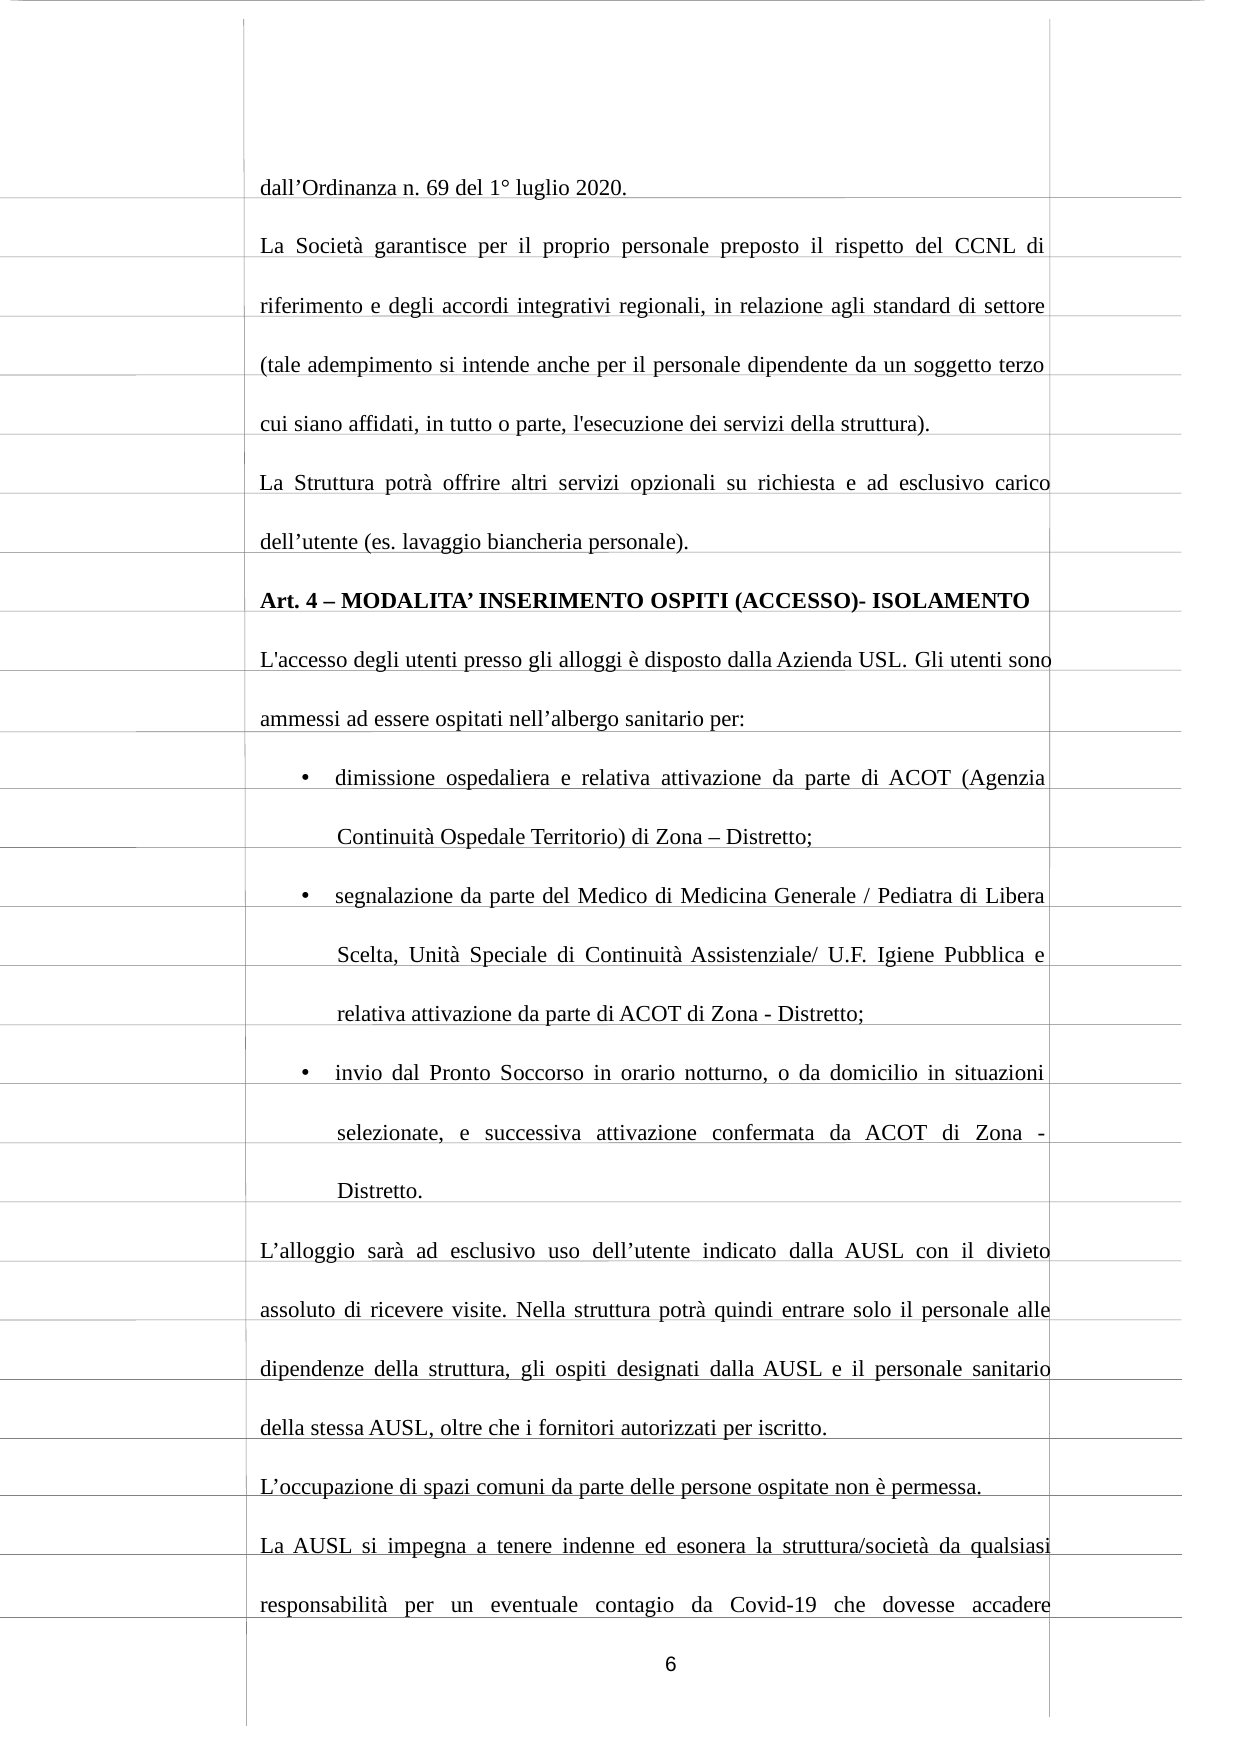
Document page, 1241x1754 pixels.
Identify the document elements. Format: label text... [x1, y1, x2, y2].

text [260, 1496, 1049, 1506]
text L'accesso degli utenti presso gli alloggi è disposto dalla Azienda USL. Gli utenti sono ammessi ad essere ospitati nell’albergo sanitario per: [260, 671, 1049, 731]
list invio dal Pronto Soccorso in orario notturno, o da domicilio in situazioni [301, 1034, 1046, 1083]
list relativa attivazione da parte di ACOT di Zona - Distretto; [301, 966, 1046, 1024]
text L’occupazione di spazi comuni da parte delle persone ospitate non è permessa. [260, 1447, 1049, 1495]
text assoluto di ricevere visite. Nella struttura potrà quindi entrare solo il personale alle [260, 1262, 1049, 1319]
text responsabilità per un eventuale contagio da Covid-19 che dovesse accadere [260, 1555, 1049, 1617]
text [1051, 561, 1079, 610]
text [248, 553, 1049, 561]
list [301, 848, 1046, 856]
text L’alloggio sarà ad esclusivo uso dell’utente indicato dalla AUSL con il divieto [260, 1211, 1049, 1260]
text [260, 612, 1049, 620]
list Scelta, Unità Speciale di Continuità Assistenziale/ U.F. Igiene Pubblica e [301, 907, 1046, 965]
list cui siano affidati, in tutto o parte, l'esecuzione dei servizi della struttura). [248, 376, 1046, 433]
list [301, 1203, 1046, 1211]
text La Struttura potrà offrire altri servizi opzionali su richiesta e ad esclusivo carico [248, 443, 1049, 492]
text dipendenze della struttura, gli ospiti designati dalla AUSL e il personale sanitario [260, 1321, 1049, 1379]
list - Distretto. [301, 1143, 1046, 1201]
text La AUSL si impegna a tenere indenne ed esonera la struttura/società da qualsiasi [260, 1506, 1049, 1554]
list segnalazione da parte del Medico di Medicina Generale / Pediatra di Libera [301, 856, 1046, 906]
list dimissione ospedaliera e relativa attivazione da parte di ACOT (Agenzia [301, 738, 1046, 788]
text [260, 198, 1049, 207]
list La Società garantisce per il proprio personale preposto il rispetto del CCNL di [248, 207, 1046, 256]
list selezionate, e successiva attivazione confermata da ACOT di Zona [301, 1084, 1046, 1142]
text della stessa AUSL, oltre che i fornitori autorizzati per iscritto. [260, 1380, 1049, 1438]
text dall’Ordinanza n. 69 del 1° luglio 2020. [260, 148, 1049, 197]
text dell’utente (es. lavaggio biancheria personale). [248, 494, 1049, 552]
list (tale adempimento si intende anche per il personale dipendente da un soggetto terzo [248, 317, 1046, 374]
list riferimento e degli accordi integrativi regionali, in relazione agli standard di settore [248, 258, 1046, 315]
list [301, 1025, 1046, 1034]
list Continuità Ospedale Territorio) di Zona – Distretto; [301, 789, 1046, 847]
text L'accesso degli utenti presso gli alloggi è disposto dalla Azienda USL. Gli utenti sono ammessi ad essere ospitati nell’albergo sanitario per: [260, 620, 1049, 670]
text L'accesso degli utenti presso gli alloggi è disposto dalla Azienda USL. Gli utenti sono ammessi ad essere ospitati nell’albergo sanitario per: [260, 732, 1049, 738]
text Art. 4 – MODALITA’ INSERIMENTO OSPITI (ACCESSO)- ISOLAMENTO [260, 561, 1049, 610]
